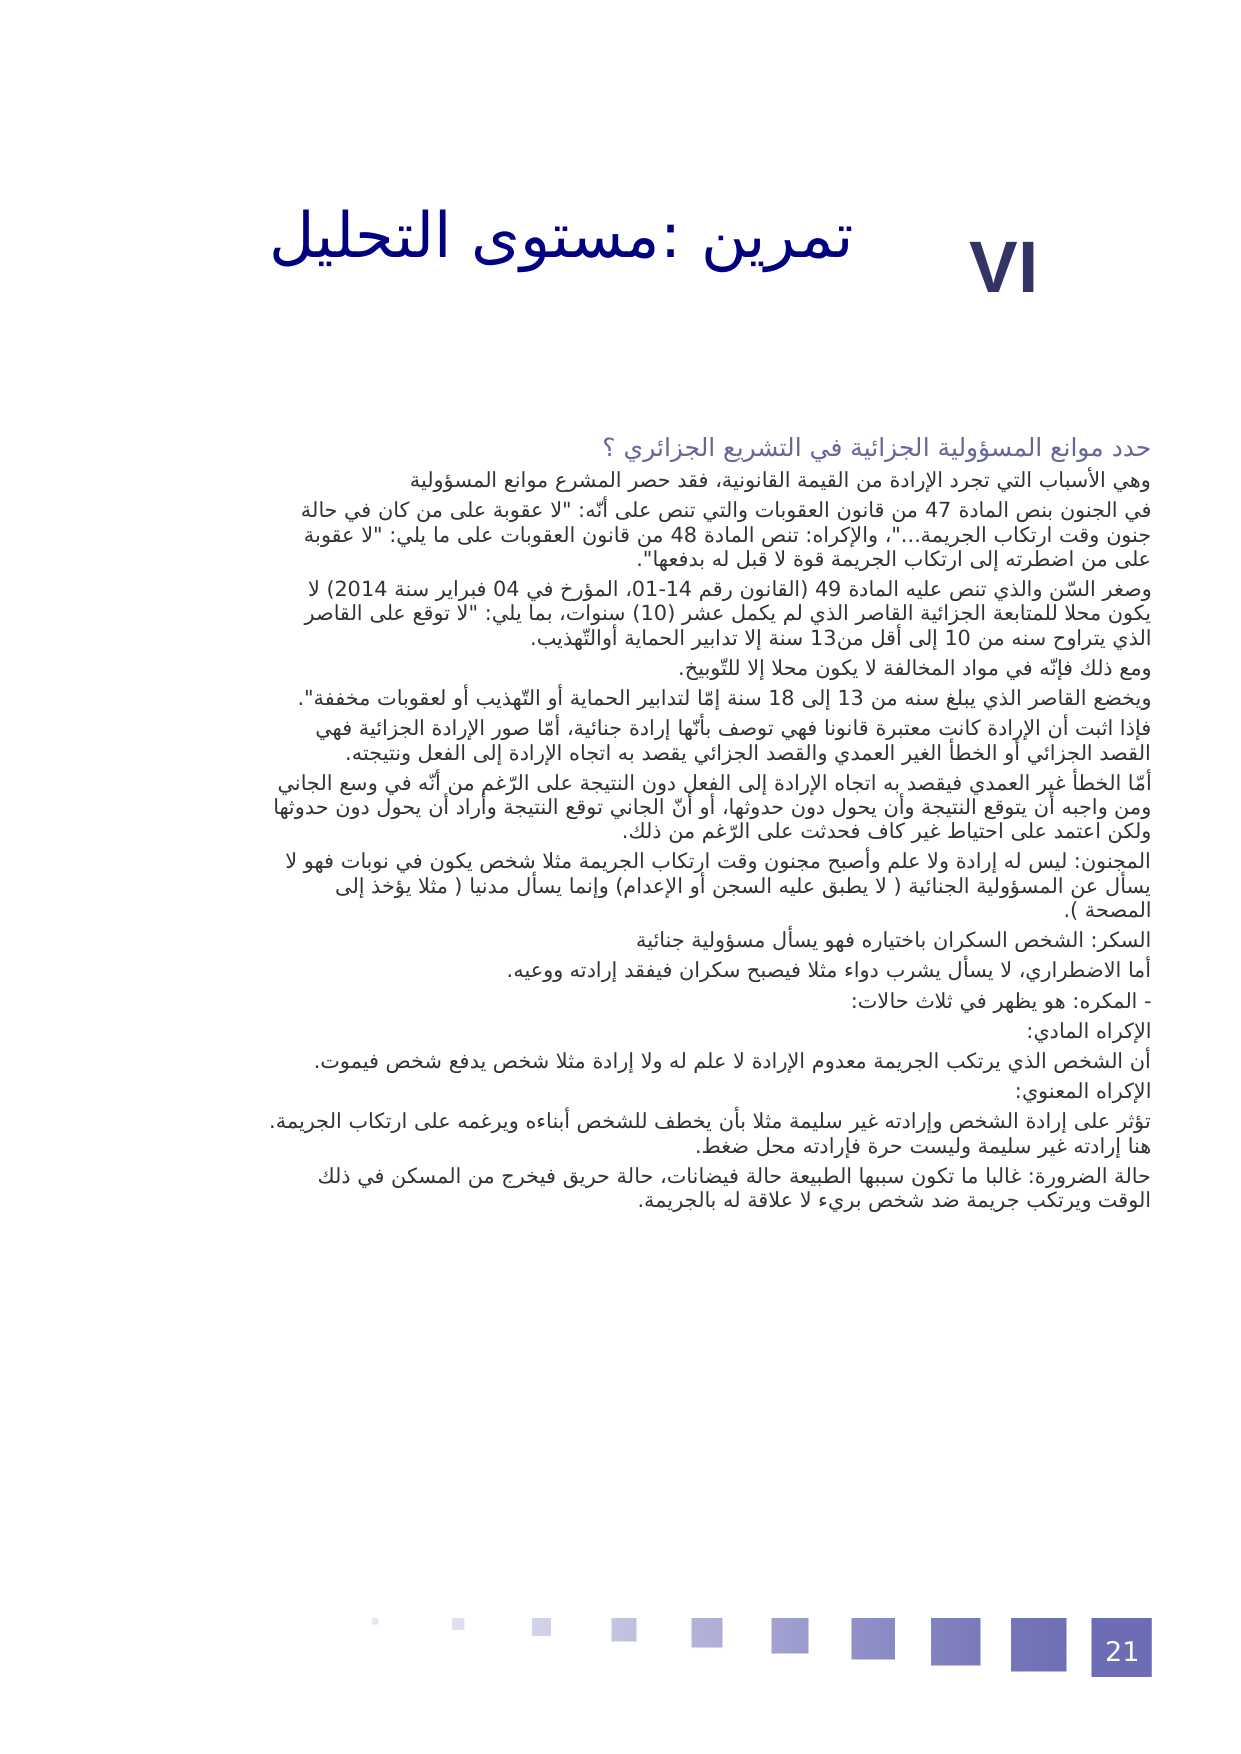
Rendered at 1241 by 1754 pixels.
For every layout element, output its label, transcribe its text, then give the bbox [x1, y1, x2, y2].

text ومع ذلك فإنّه في مواد المخالفة لا يكون محلا إلا للتّوبيخ. [266, 656, 1152, 680]
text وصغر السّن والذي تنص عليه المادة 49 (القانون رقم 14-01، المؤرخ في 04 فبراير سنة 2014) لا يكون محلا للمتابعة الجزائية القاصر الذي لم يكمل عشر (10) سنوات، بما يلي: "لا توقع على القاصر الذي يتراوح سنه من 10 إلى أقل من13 سنة إلا تدابير الحماية أوالتّهذيب. [266, 577, 1152, 650]
text وهي الأسباب التي تجرد الإرادة من القيمة القانونية، فقد حصر المشرع موانع المسؤولية [266, 468, 1152, 492]
text ويخضع القاصر الذي يبلغ سنه من 13 إلى 18 سنة إمّا لتدابير الحماية أو التّهذيب أو لعقوبات مخففة". [266, 686, 1152, 710]
text الإكراه المعنوي: [266, 1079, 1152, 1104]
text في الجنون بنص المادة 47 من قانون العقوبات والتي تنص على أنّه: "لا عقوبة على من كان في حالة جنون وقت ارتكاب الجريمة..."، والإكراه: تنص المادة 48 من قانون العقوبات على ما يلي: "لا عقوبة على من اضطرته إلى ارتكاب الجريمة قوة لا قبل له بدفعها". [266, 498, 1152, 571]
text حالة الضرورة: غالبا ما تكون سببها الطبيعة حالة فيضانات، حالة حريق فيخرج من المسكن في ذلك الوقت ويرتكب جريمة ضد شخص بريء لا علاقة له بالجريمة. [266, 1164, 1152, 1213]
text VI [903, 227, 1104, 308]
text أما الاضطراري، لا يسأل يشرب دواء مثلا فيصبح سكران فيفقد إرادته ووعيه. [266, 958, 1152, 983]
text فإذا اثبت أن الإرادة كانت معتبرة قانونا فهي توصف بأنّها إرادة جنائية، أمّا صور الإرادة الجزائية فهي القصد الجزائي أو الخطأ الغير العمدي والقصد الجزائي يقصد به اتجاه الإرادة إلى الفعل ونتيجته. [266, 716, 1152, 765]
title VI-تمرين :مستوى التحليل [213, 199, 856, 272]
text أمّا الخطأ غير العمدي فيقصد به اتجاه الإرادة إلى الفعل دون النتيجة على الرّغم من أنّه في وسع الجاني ومن واجبه أن يتوقع النتيجة وأن يحول دون حدوثها، أو أنّ الجاني توقع النتيجة وأراد أن يحول دون حدوثها ولكن اعتمد على احتياط غير كاف فحدثت على الرّغم من ذلك. [266, 771, 1152, 844]
text السكر: الشخص السكران باختياره فهو يسأل مسؤولية جنائية [266, 928, 1152, 953]
text أن الشخص الذي يرتكب الجريمة معدوم الإرادة لا علم له ولا إرادة مثلا شخص يدفع شخص فيموت. [266, 1049, 1152, 1073]
text تؤثر على إرادة الشخص وإرادته غير سليمة مثلا بأن يخطف للشخص أبناءه ويرغمه على ارتكاب الجريمة. هنا إرادته غير سليمة وليست حرة فإرادته محل ضغط. [266, 1109, 1152, 1158]
text المجنون: ليس له إرادة ولا علم وأصبح مجنون وقت ارتكاب الجريمة مثلا شخص يكون في نوبات فهو لا يسأل عن المسؤولية الجنائية ( لا يطبق عليه السجن أو الإعدام) وإنما يسأل مدنيا ( مثلا يؤخذ إلى المصحة ). [266, 849, 1152, 922]
picture [177, 1618, 1152, 1677]
text الإكراه المادي: [266, 1019, 1152, 1043]
title حدد موانع المسؤولية الجزائية في التشريع الجزائري ؟ [266, 433, 1152, 462]
text - المكره: هو يظهر في ثلاث حالات: [266, 989, 1152, 1013]
